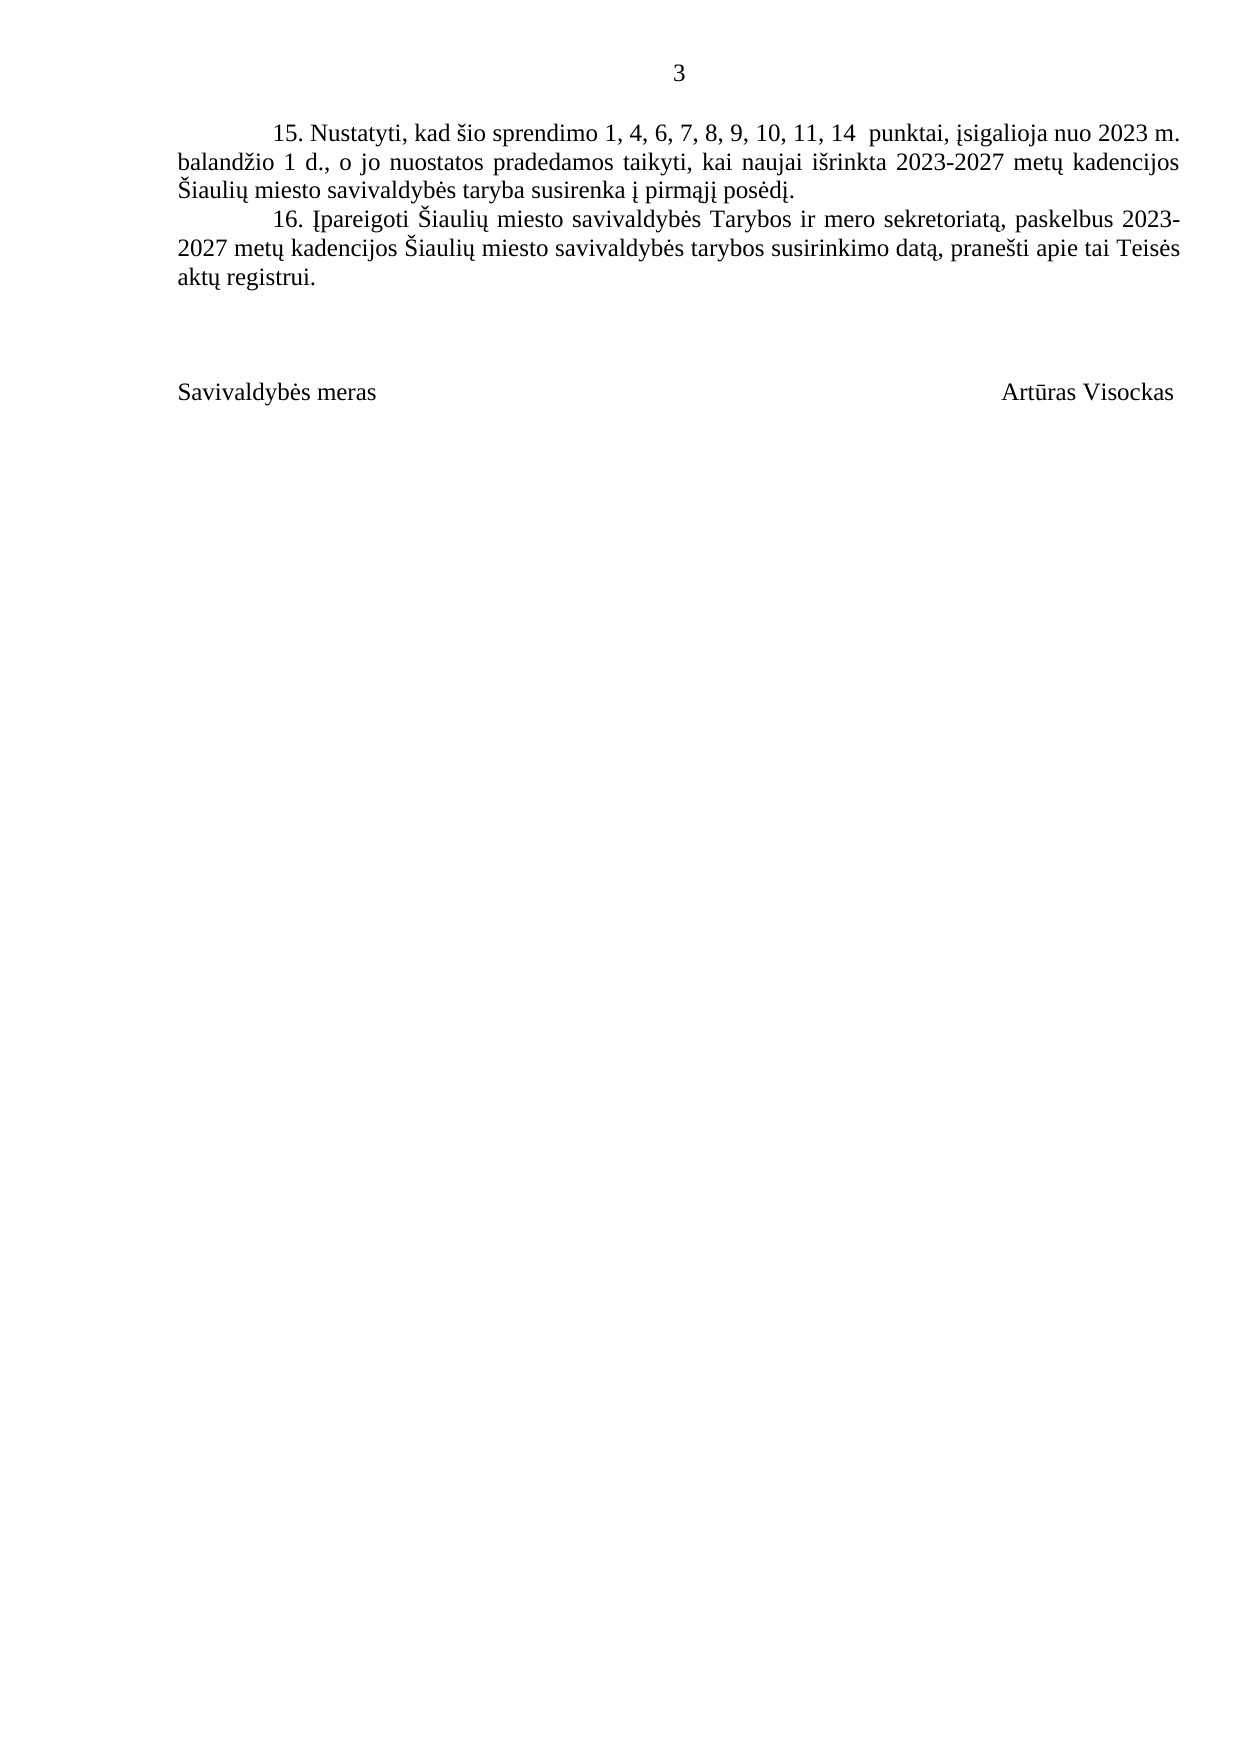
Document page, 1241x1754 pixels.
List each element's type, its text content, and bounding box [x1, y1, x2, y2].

text Savivaldybės meras Artūras Visockas [177, 377, 1181, 406]
text 15. Nustatyti, kad šio sprendimo 1, 4, 6, 7, 8, 9, 10, 11, 14 punktai, įsigalioja nuo 2023 m. balandžio 1 d., o jo nuostatos pradedamos taikyti, kai naujai išrinkta 2023-2027 metų kadencijos Šiaulių miesto savivaldybės taryba susirenka į pirmąjį posėdį. [177, 118, 1181, 204]
text 16. Įpareigoti Šiaulių miesto savivaldybės Tarybos ir mero sekretoriatą, paskelbus 2023-2027 metų kadencijos Šiaulių miesto savivaldybės tarybos susirinkimo datą, pranešti apie tai Teisės aktų registrui. [177, 204, 1181, 291]
